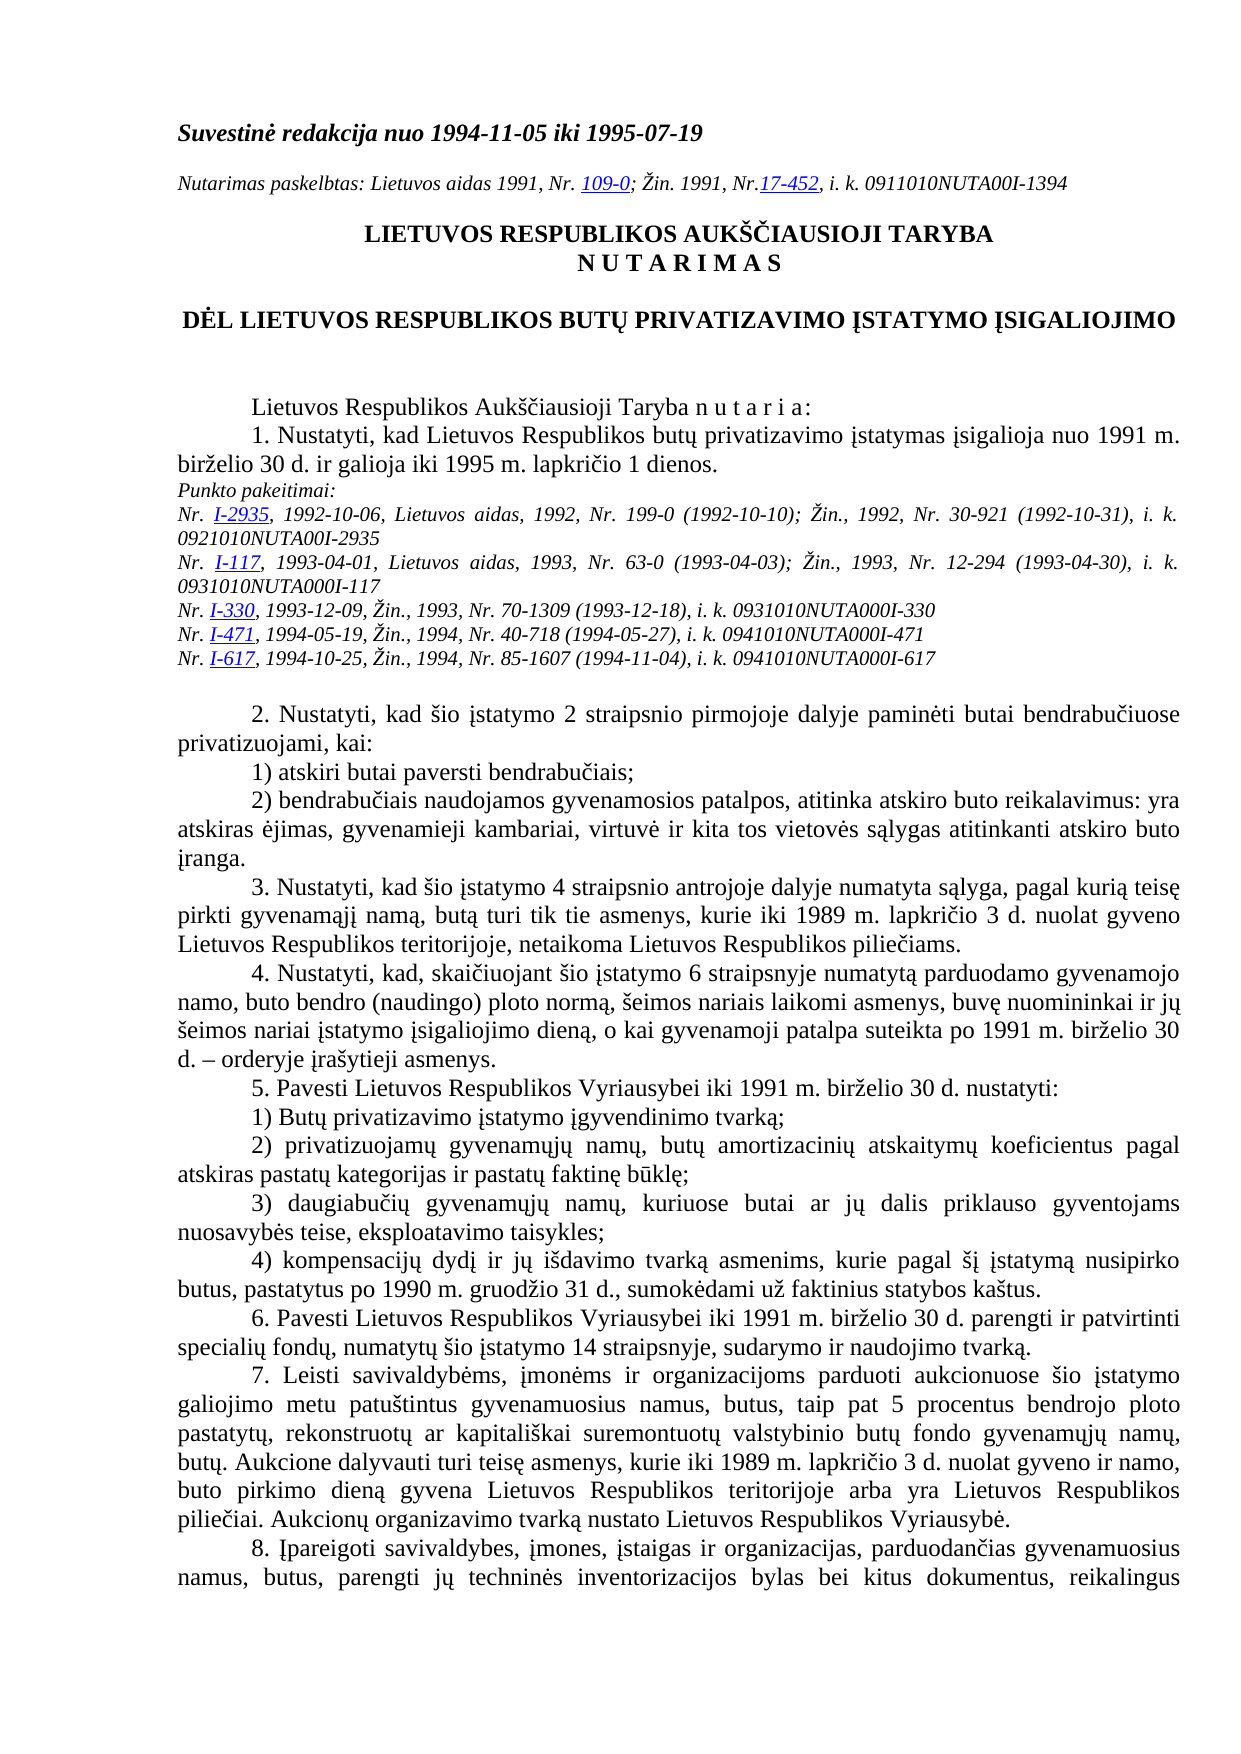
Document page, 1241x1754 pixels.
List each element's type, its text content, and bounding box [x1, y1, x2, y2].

text 8. Įpareigoti savivaldybes, įmones, įstaigas ir organizacijas, parduodančias gyvenamuosius namus, butus, parengti jų techninės inventorizacijos bylas bei kitus dokumentus, reikalingus [177, 1533, 1181, 1590]
text Suvestinė redakcija nuo 1994-11-05 iki 1995-07-19 [177, 118, 1181, 147]
text 7. Leisti savivaldybėms, įmonėms ir organizacijoms parduoti aukcionuose šio įstatymo galiojimo metu patuštintus gyvenamuosius namus, butus, taip pat 5 procentus bendrojo ploto pastatytų, rekonstruotų ar kapitališkai suremontuotų valstybinio butų fondo gyvenamųjų namų, butų. Aukcione dalyvauti turi teisę asmenys, kurie iki 1989 m. lapkričio 3 d. nuolat gyveno ir namo, buto pirkimo dieną gyvena Lietuvos Respublikos teritorijoje arba yra Lietuvos Respublikos piliečiai. Aukcionų organizavimo tvarką nustato Lietuvos Respublikos Vyriausybė. [177, 1360, 1181, 1533]
text 1) atskiri butai paversti bendrabučiais; [177, 757, 1181, 785]
text Lietuvos Respublikos Aukščiausioji Taryba nutaria: [177, 392, 1181, 420]
text Nr. I-117, 1993-04-01, Lietuvos aidas, 1993, Nr. 63-0 (1993-04-03); Žin., 1993, Nr. 12-294 (1993-04-30), i. k. 0931010NUTA000I-117 [177, 550, 1181, 598]
text 1. Nustatyti, kad Lietuvos Respublikos butų privatizavimo įstatymas įsigalioja nuo 1991 m. birželio 30 d. ir galioja iki 1995 m. lapkričio 1 dienos. [177, 420, 1181, 478]
text 4) kompensacijų dydį ir jų išdavimo tvarką asmenims, kurie pagal šį įstatymą nusipirko butus, pastatytus po 1990 m. gruodžio 31 d., sumokėdami už faktinius statybos kaštus. [177, 1245, 1181, 1303]
text Nr. I-330, 1993-12-09, Žin., 1993, Nr. 70-1309 (1993-12-18), i. k. 0931010NUTA000I-330 [177, 598, 1181, 622]
text Nutarimas paskelbtas: Lietuvos aidas 1991, Nr. 109-0; Žin. 1991, Nr.17-452, i. k. 0911010NUTA00I-1394 [177, 171, 1181, 195]
text 4. Nustatyti, kad, skaičiuojant šio įstatymo 6 straipsnyje numatytą parduodamo gyvenamojo namo, buto bendro (naudingo) ploto normą, šeimos nariais laikomi asmenys, buvę nuomininkai ir jų šeimos nariai įstatymo įsigaliojimo dieną, o kai gyvenamoji patalpa suteikta po 1991 m. birželio 30 d. – orderyje įrašytieji asmenys. [177, 958, 1181, 1073]
text N U T A R I M A S [177, 248, 1181, 277]
text 3. Nustatyti, kad šio įstatymo 4 straipsnio antrojoje dalyje numatyta sąlyga, pagal kurią teisę pirkti gyvenamąjį namą, butą turi tik tie asmenys, kurie iki 1989 m. lapkričio 3 d. nuolat gyveno Lietuvos Respublikos teritorijoje, netaikoma Lietuvos Respublikos piliečiams. [177, 872, 1181, 958]
text 1) Butų privatizavimo įstatymo įgyvendinimo tvarką; [177, 1102, 1181, 1130]
text LIETUVOS RESPUBLIKOS AUKŠČIAUSIOJI TARYBA [177, 219, 1181, 248]
text Nr. I-2935, 1992-10-06, Lietuvos aidas, 1992, Nr. 199-0 (1992-10-10); Žin., 1992, Nr. 30-921 (1992-10-31), i. k. 0921010NUTA00I-2935 [177, 502, 1181, 550]
text 2) privatizuojamų gyvenamųjų namų, butų amortizacinių atskaitymų koeficientus pagal atskiras pastatų kategorijas ir pastatų faktinę būklę; [177, 1130, 1181, 1188]
text Nr. I-471, 1994-05-19, Žin., 1994, Nr. 40-718 (1994-05-27), i. k. 0941010NUTA000I-471 [177, 622, 1181, 646]
text DĖL LIETUVOS RESPUBLIKOS BUTŲ PRIVATIZAVIMO ĮSTATYMO ĮSIGALIOJIMO [177, 305, 1181, 334]
text 3) daugiabučių gyvenamųjų namų, kuriuose butai ar jų dalis priklauso gyventojams nuosavybės teise, eksploatavimo taisykles; [177, 1188, 1181, 1245]
text 5. Pavesti Lietuvos Respublikos Vyriausybei iki 1991 m. birželio 30 d. nustatyti: [177, 1073, 1181, 1102]
text 2. Nustatyti, kad šio įstatymo 2 straipsnio pirmojoje dalyje paminėti butai bendrabučiuose privatizuojami, kai: [177, 699, 1181, 757]
text 6. Pavesti Lietuvos Respublikos Vyriausybei iki 1991 m. birželio 30 d. parengti ir patvirtinti specialių fondų, numatytų šio įstatymo 14 straipsnyje, sudarymo ir naudojimo tvarką. [177, 1303, 1181, 1360]
text Punkto pakeitimai: [177, 478, 1181, 502]
text 2) bendrabučiais naudojamos gyvenamosios patalpos, atitinka atskiro buto reikalavimus: yra atskiras ėjimas, gyvenamieji kambariai, virtuvė ir kita tos vietovės sąlygas atitinkanti atskiro buto įranga. [177, 785, 1181, 872]
text Nr. I-617, 1994-10-25, Žin., 1994, Nr. 85-1607 (1994-11-04), i. k. 0941010NUTA000I-617 [177, 646, 1181, 670]
